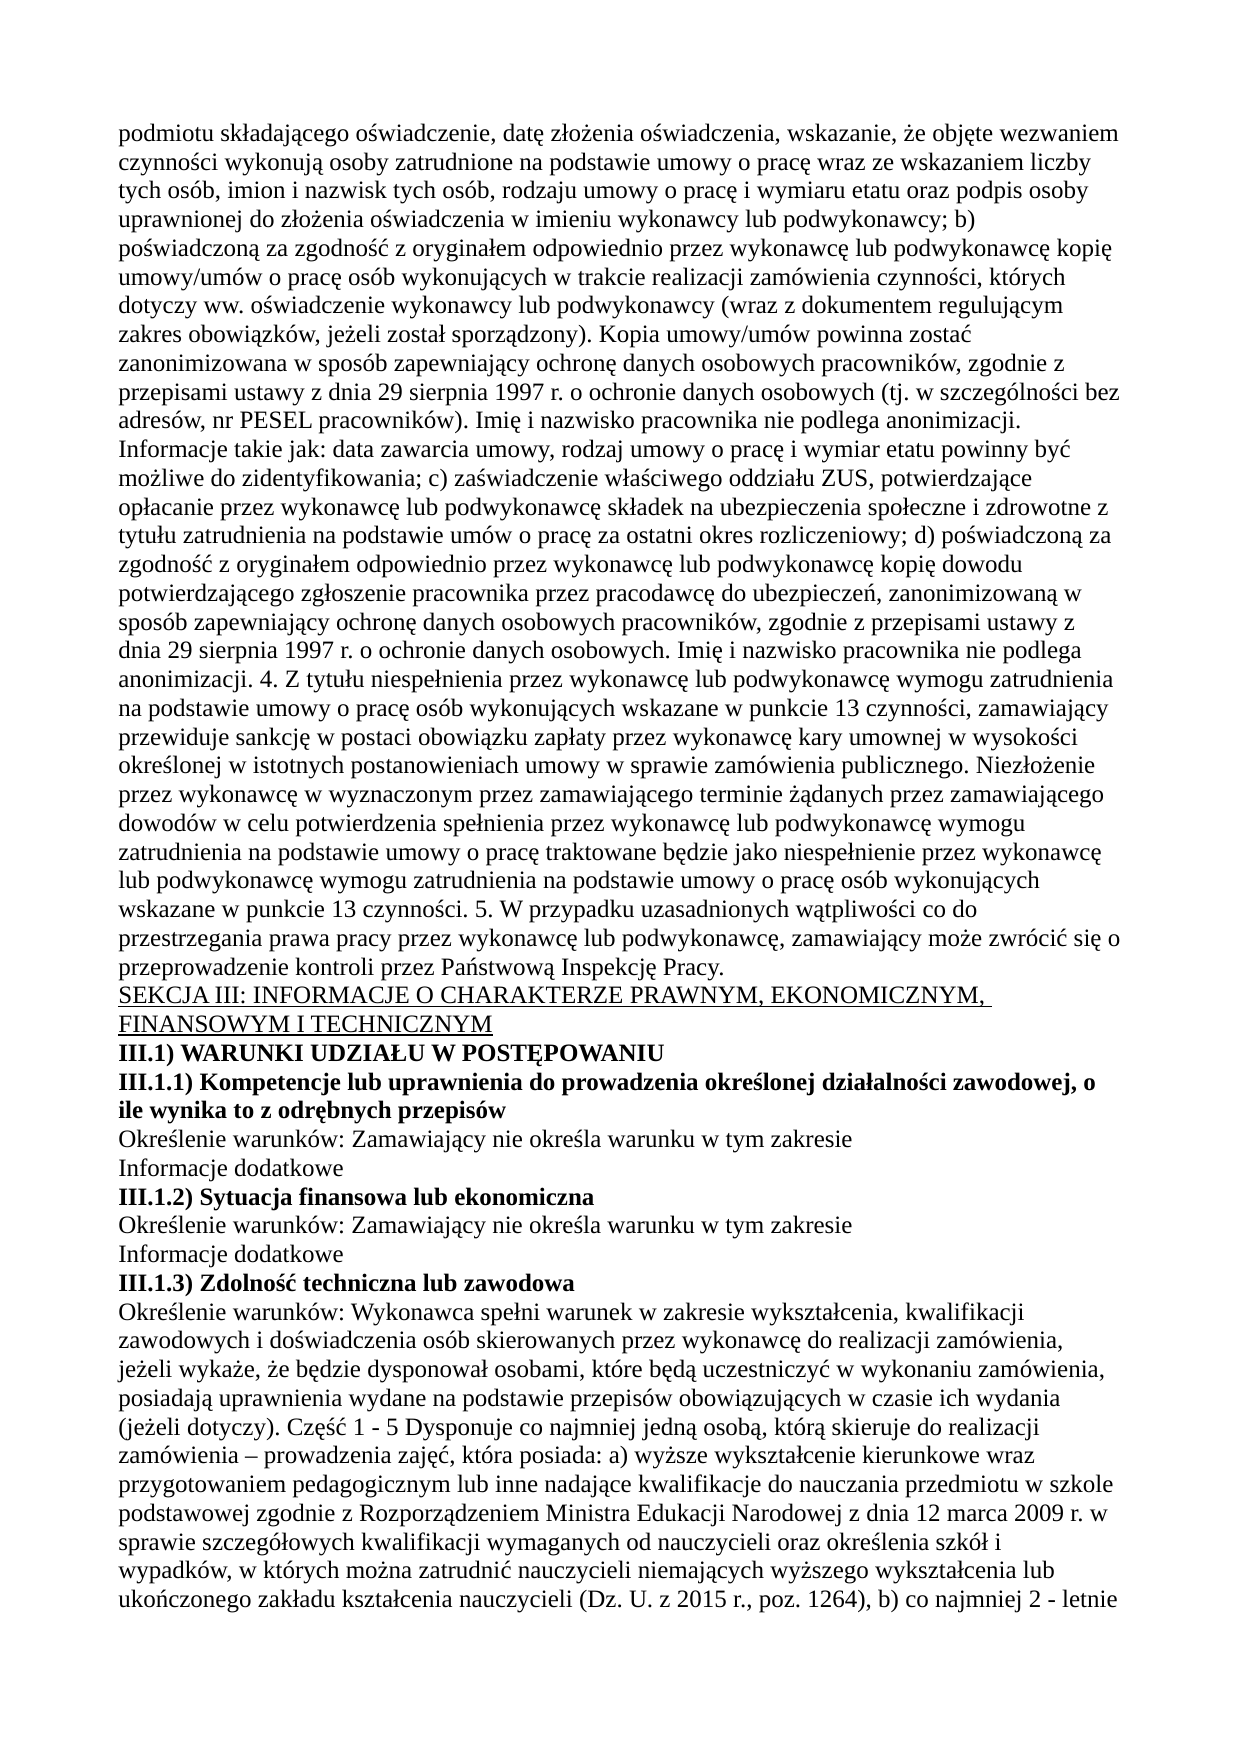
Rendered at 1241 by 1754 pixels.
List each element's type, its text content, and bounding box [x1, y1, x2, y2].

text III.1.1) Kompetencje lub uprawnienia do prowadzenia określonej działalności zawodowej, o ile wynika to z odrębnych przepisów Określenie warunków: Zamawiający nie określa warunku w tym zakresie Informacje dodatkowe III.1.2) Sytuacja finansowa lub ekonomiczna Określenie warunków: Zamawiający nie określa warunku w tym zakresie Informacje dodatkowe III.1.3) Zdolność techniczna lub zawodowa Określenie warunków: Wykonawca spełni warunek w zakresie wykształcenia, kwalifikacji zawodowych i doświadczenia osób skierowanych przez wykonawcę do realizacji zamówienia, jeżeli wykaże, że będzie dysponował osobami, które będą uczestniczyć w wykonaniu zamówienia, posiadają uprawnienia wydane na podstawie przepisów obowiązujących w czasie ich wydania (jeżeli dotyczy). Część 1 - 5 Dysponuje co najmniej jedną osobą, którą skieruje do realizacji zamówienia – prowadzenia zajęć, która posiada: a) wyższe wykształcenie kierunkowe wraz przygotowaniem pedagogicznym lub inne nadające kwalifikacje do nauczania przedmiotu w szkole podstawowej zgodnie z Rozporządzeniem Ministra Edukacji Narodowej z dnia 12 marca 2009 r. w sprawie szczegółowych kwalifikacji wymaganych od nauczycieli oraz określenia szkół i wypadków, w których można zatrudnić nauczycieli niemających wyższego wykształcenia lub ukończonego zakładu kształcenia nauczycieli (Dz. U. z 2015 r., poz. 1264), b) co najmniej 2 - letnie [118, 1067, 1122, 1613]
text podmiotu składającego oświadczenie, datę złożenia oświadczenia, wskazanie, że objęte wezwaniem czynności wykonują osoby zatrudnione na podstawie umowy o pracę wraz ze wskazaniem liczby tych osób, imion i nazwisk tych osób, rodzaju umowy o pracę i wymiaru etatu oraz podpis osoby uprawnionej do złożenia oświadczenia w imieniu wykonawcy lub podwykonawcy; b) poświadczoną za zgodność z oryginałem odpowiednio przez wykonawcę lub podwykonawcę kopię umowy/umów o pracę osób wykonujących w trakcie realizacji zamówienia czynności, których dotyczy ww. oświadczenie wykonawcy lub podwykonawcy (wraz z dokumentem regulującym zakres obowiązków, jeżeli został sporządzony). Kopia umowy/umów powinna zostać zanonimizowana w sposób zapewniający ochronę danych osobowych pracowników, zgodnie z przepisami ustawy z dnia 29 sierpnia 1997 r. o ochronie danych osobowych (tj. w szczególności bez adresów, nr PESEL pracowników). Imię i nazwisko pracownika nie podlega anonimizacji. Informacje takie jak: data zawarcia umowy, rodzaj umowy o pracę i wymiar etatu powinny być możliwe do zidentyfikowania; c) zaświadczenie właściwego oddziału ZUS, potwierdzające opłacanie przez wykonawcę lub podwykonawcę składek na ubezpieczenia społeczne i zdrowotne z tytułu zatrudnienia na podstawie umów o pracę za ostatni okres rozliczeniowy; d) poświadczoną za zgodność z oryginałem odpowiednio przez wykonawcę lub podwykonawcę kopię dowodu potwierdzającego zgłoszenie pracownika przez pracodawcę do ubezpieczeń, zanonimizowaną w sposób zapewniający ochronę danych osobowych pracowników, zgodnie z przepisami ustawy z dnia 29 sierpnia 1997 r. o ochronie danych osobowych. Imię i nazwisko pracownika nie podlega anonimizacji. 4. Z tytułu niespełnienia przez wykonawcę lub podwykonawcę wymogu zatrudnienia na podstawie umowy o pracę osób wykonujących wskazane w punkcie 13 czynności, zamawiający przewiduje sankcję w postaci obowiązku zapłaty przez wykonawcę kary umownej w wysokości określonej w istotnych postanowieniach umowy w sprawie zamówienia publicznego. Niezłożenie przez wykonawcę w wyznaczonym przez zamawiającego terminie żądanych przez zamawiającego dowodów w celu potwierdzenia spełnienia przez wykonawcę lub podwykonawcę wymogu zatrudnienia na podstawie umowy o pracę traktowane będzie jako niespełnienie przez wykonawcę lub podwykonawcę wymogu zatrudnienia na podstawie umowy o pracę osób wykonujących wskazane w punkcie 13 czynności. 5. W przypadku uzasadnionych wątpliwości co do przestrzegania prawa pracy przez wykonawcę lub podwykonawcę, zamawiający może zwrócić się o przeprowadzenie kontroli przez Państwową Inspekcję Pracy. [118, 118, 1122, 981]
text III.1) WARUNKI UDZIAŁU W POSTĘPOWANIU [118, 1038, 1122, 1067]
text SEKCJA III: INFORMACJE O CHARAKTERZE PRAWNYM, EKONOMICZNYM, FINANSOWYM I TECHNICZNYM [118, 981, 1122, 1038]
